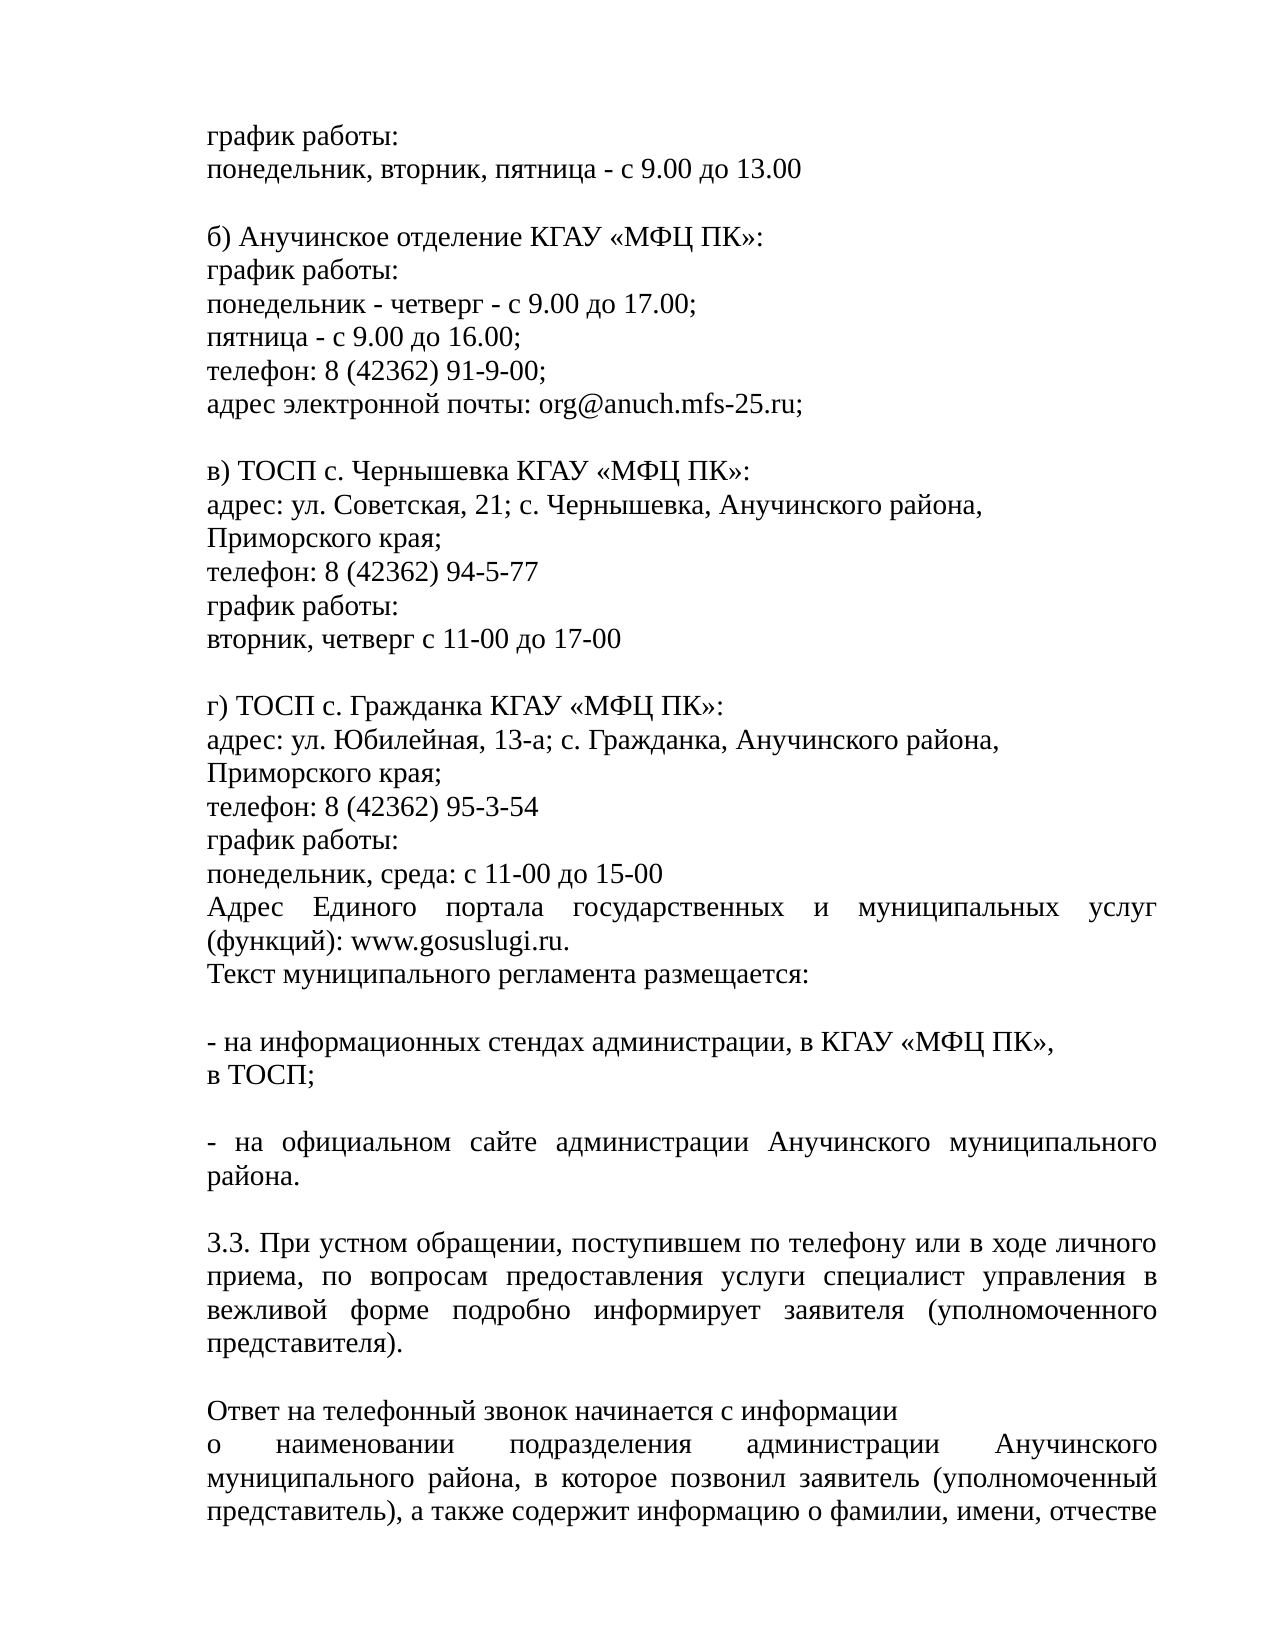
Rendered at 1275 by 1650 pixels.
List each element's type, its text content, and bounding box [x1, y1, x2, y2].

text Адрес Единого портала государственных и муниципальных услуг (функций): www.gosuslugi.ru. [207, 889, 1158, 957]
text понедельник, среда: с 11-00 до 15-00 [207, 856, 1158, 889]
text график работы: [207, 588, 1158, 621]
text график работы: [207, 822, 1158, 856]
text 3.3. При устном обращении, поступившем по телефону или в ходе личного приема, по вопросам предоставления услуги специалист управления в вежливой форме подробно информирует заявителя (уполномоченного представителя). [207, 1191, 1158, 1359]
text понедельник, вторник, пятница - с 9.00 до 13.00 [207, 152, 1158, 185]
text в ТОСП; [207, 1057, 1158, 1091]
text - на официальном сайте администрации Анучинского муниципального района. [207, 1091, 1158, 1191]
text график работы: [207, 252, 1158, 286]
text адрес: ул. Юбилейная, 13-а; с. Гражданка, Анучинского района, [207, 722, 1158, 755]
text в) ТОСП с. Чернышевка КГАУ «МФЦ ПК»: [207, 420, 1158, 487]
text вторник, четверг с 11-00 до 17-00 [207, 621, 1158, 655]
text о наименовании подразделения администрации Анучинского муниципального района, в которое позвонил заявитель (уполномоченный представитель), а также содержит информацию о фамилии, имени, отчестве [207, 1426, 1158, 1527]
text адрес электронной почты: org@anuch.mfs-25.ru; [207, 386, 1158, 420]
text график работы: [207, 118, 1158, 152]
text телефон: 8 (42362) 95-3-54 [207, 789, 1158, 822]
text телефон: 8 (42362) 94-5-77 [207, 554, 1158, 588]
text адрес: ул. Советская, 21; с. Чернышевка, Анучинского района, [207, 487, 1158, 521]
text Ответ на телефонный звонок начинается с информации [207, 1359, 1158, 1426]
text - на информационных стендах администрации, в КГАУ «МФЦ ПК», [207, 990, 1158, 1057]
text Приморского края; [207, 755, 1158, 789]
text пятница - с 9.00 до 16.00; [207, 319, 1158, 353]
text г) ТОСП с. Гражданка КГАУ «МФЦ ПК»: [207, 655, 1158, 722]
text б) Анучинское отделение КГАУ «МФЦ ПК»: [207, 185, 1158, 252]
text Приморского края; [207, 521, 1158, 554]
text Текст муниципального регламента размещается: [207, 957, 1158, 990]
text телефон: 8 (42362) 91-9-00; [207, 353, 1158, 386]
text понедельник - четверг - с 9.00 до 17.00; [207, 286, 1158, 319]
